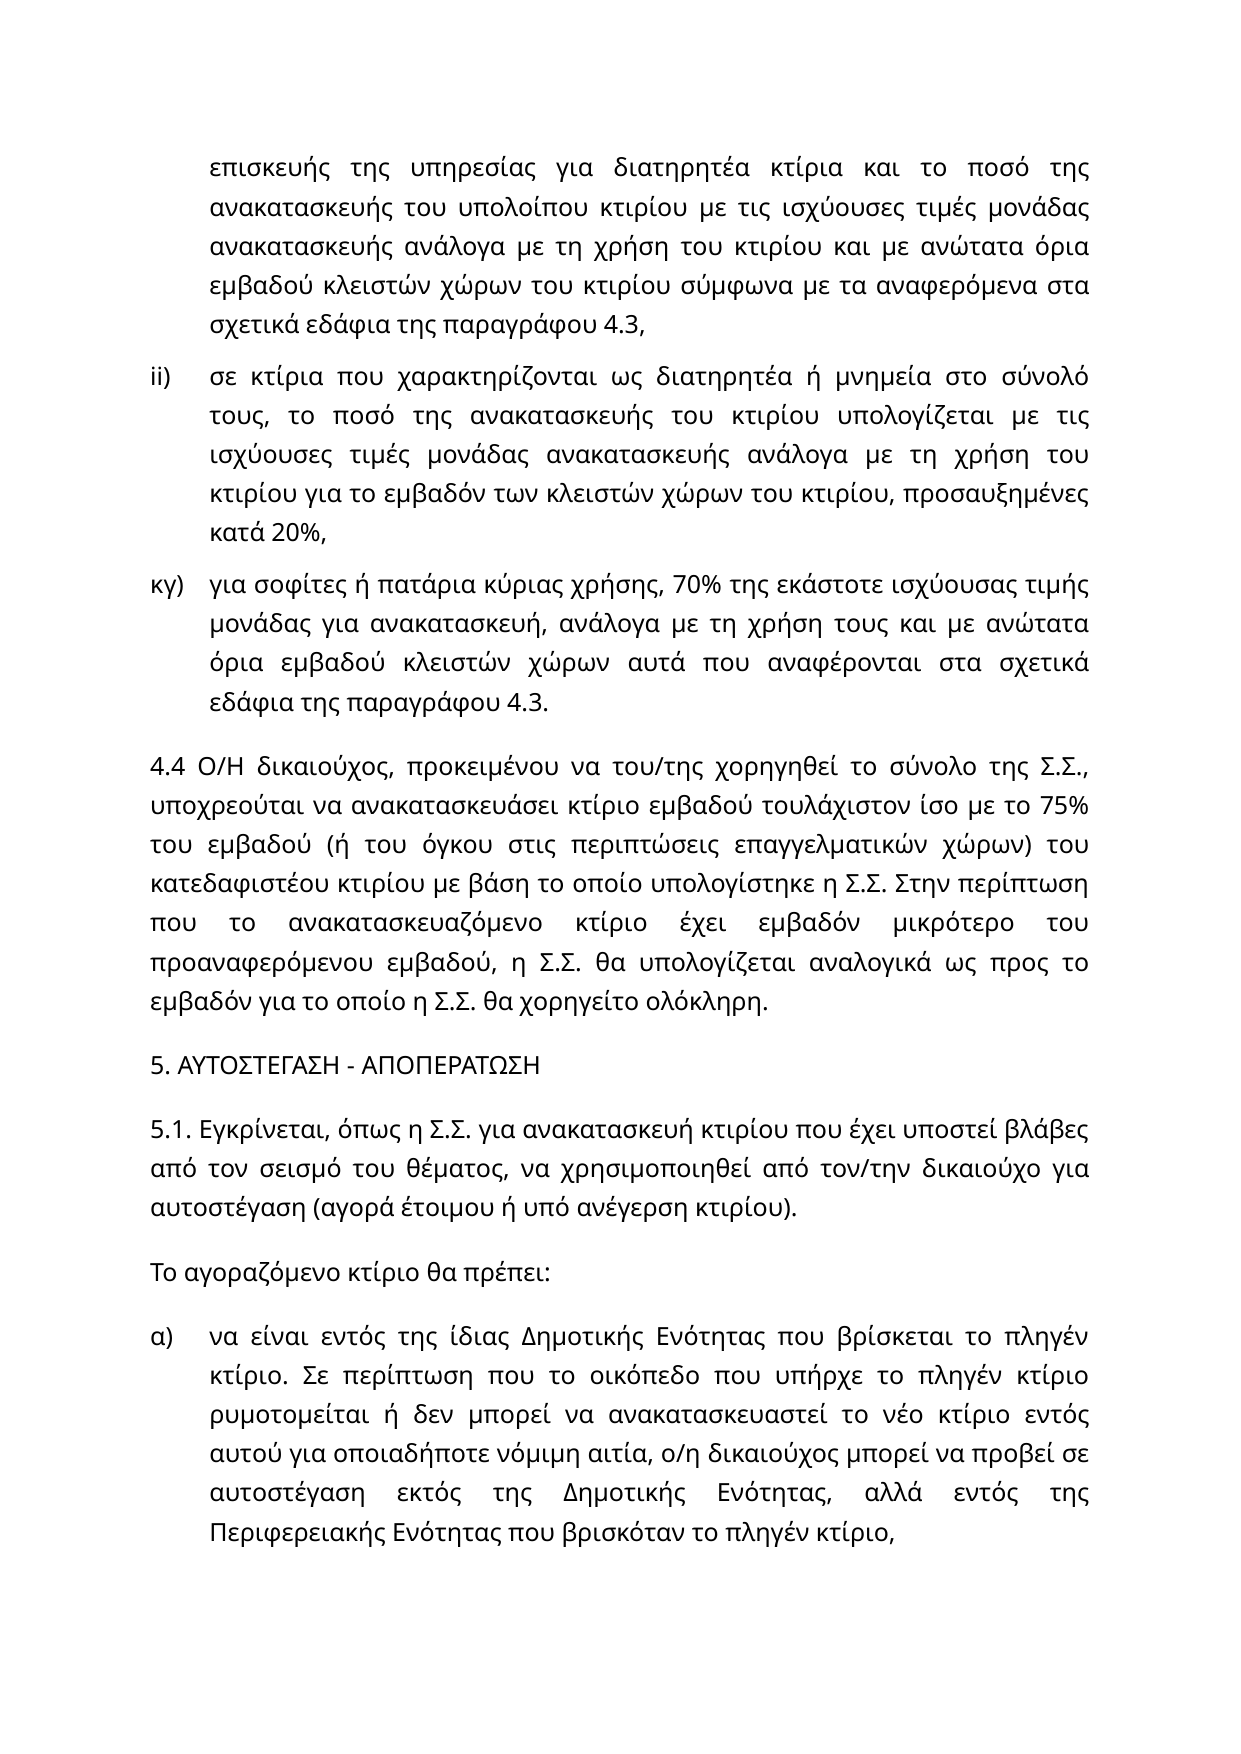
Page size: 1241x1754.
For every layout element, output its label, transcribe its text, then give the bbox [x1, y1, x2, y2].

list επισκευής της υπηρεσίας για διατηρητέα κτίρια και το ποσό της ανακατασκευής του υπολοίπου κτιρίου με τις ισχύουσες τιμές μονάδας ανακατασκευής ανάλογα με τη χρήση του κτιρίου και με ανώτατα όρια εμβαδού κλειστών χώρων του κτιρίου σύμφωνα με τα αναφερόμενα στα σχετικά εδάφια της παραγράφου 4.3, [150, 150, 1090, 341]
list ii) σε κτίρια που χαρακτηρίζονται ως διατηρητέα ή μνημεία στο σύνολό τους, το ποσό της ανακατασκευής του κτιρίου υπολογίζεται με τις ισχύουσες τιμές μονάδας ανακατασκευής ανάλογα με τη χρήση του κτιρίου για το εμβαδόν των κλειστών χώρων του κτιρίου, προσαυξημένες κατά 20%, [150, 358, 1090, 549]
text 4.4 Ο/Η δικαιούχος, προκειμένου να του/της χορηγηθεί το σύνολο της Σ.Σ., υποχρεούται να ανακατασκευάσει κτίριο εμβαδού τουλάχιστον ίσο με το 75% του εμβαδού (ή του όγκου στις περιπτώσεις επαγγελματικών χώρων) του κατεδαφιστέου κτιρίου με βάση το οποίο υπολογίστηκε η Σ.Σ. Στην περίπτωση που το ανακατασκευαζόμενο κτίριο έχει εμβαδόν μικρότερο του προαναφερόμενου εμβαδού, η Σ.Σ. θα υπολογίζεται αναλογικά ως προς το εμβαδόν για το οποίο η Σ.Σ. θα χορηγείτο ολόκληρη. [150, 748, 1090, 1017]
list κγ) για σοφίτες ή πατάρια κύριας χρήσης, 70% της εκάστοτε ισχύουσας τιμής μονάδας για ανακατασκευή, ανάλογα με τη χρήση τους και με ανώτατα όρια εμβαδού κλειστών χώρων αυτά που αναφέρονται στα σχετικά εδάφια της παραγράφου 4.3. [150, 567, 1090, 718]
list α) να είναι εντός της ίδιας Δημοτικής Ενότητας που βρίσκεται το πληγέν κτίριο. Σε περίπτωση που το οικόπεδο που υπήρχε το πληγέν κτίριο ρυμοτομείται ή δεν μπορεί να ανακατασκευαστεί το νέο κτίριο εντός αυτού για οποιαδήποτε νόμιμη αιτία, ο/η δικαιούχος μπορεί να προβεί σε αυτοστέγαση εκτός της Δημοτικής Ενότητας, αλλά εντός της Περιφερειακής Ενότητας που βρισκόταν το πληγέν κτίριο, [150, 1318, 1090, 1548]
text 5. ΑΥΤΟΣΤΕΓΑΣΗ - ΑΠΟΠΕΡΑΤΩΣΗ [150, 1047, 1090, 1082]
text 5.1. Εγκρίνεται, όπως η Σ.Σ. για ανακατασκευή κτιρίου που έχει υποστεί βλάβες από τον σεισμό του θέματος, να χρησιμοποιηθεί από τον/την δικαιούχο για αυτοστέγαση (αγορά έτοιμου ή υπό ανέγερση κτιρίου). [150, 1112, 1090, 1224]
text Το αγοραζόμενο κτίριο θα πρέπει: [150, 1254, 1090, 1288]
